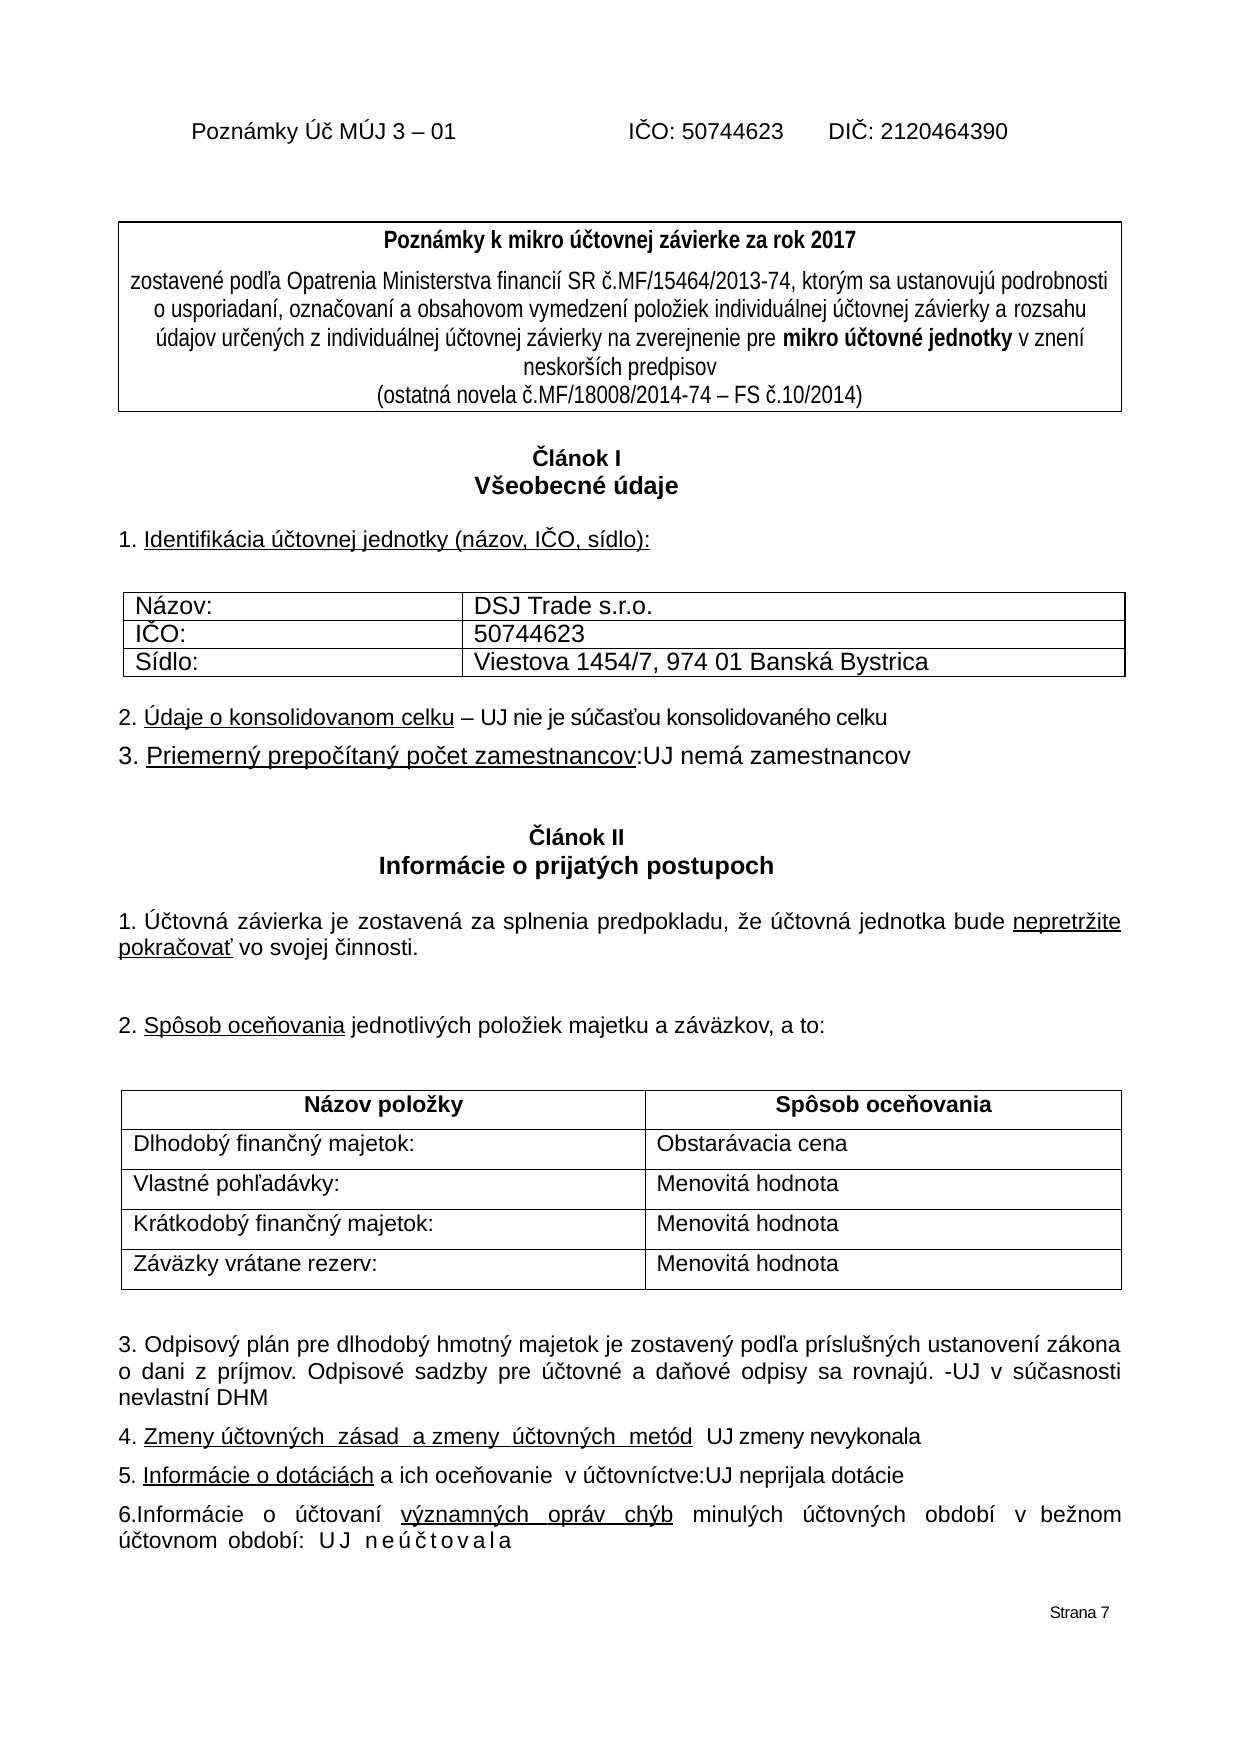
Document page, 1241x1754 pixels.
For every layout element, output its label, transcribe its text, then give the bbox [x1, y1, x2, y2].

subtitle Článok I [118, 445, 1035, 471]
text zostavené podľa Opatrenia Ministerstva financií SR č.MF/15464/2013-74, ktorým sa ustanovujú podrobnosti o usporiadaní, označovaní a obsahovom vymedzení položiek individuálnej účtovnej závierky a rozsahu údajov určených z individuálnej účtovnej závierky na zverejnenie pre mikro účtovné jednotky v znení neskorších predpisov [119, 263, 1121, 377]
text 4. Zmeny účtovných zásad a zmeny účtovných metód UJ zmeny nevykonala [118, 1423, 1122, 1449]
text 2. Spôsob oceňovania jednotlivých položiek majetku a záväzkov, a to: [118, 1012, 1122, 1038]
table_cell Dlhodobý finančný majetok: [122, 1130, 645, 1169]
text Informácie o prijatých postupoch [118, 851, 1035, 879]
list 6.Informácie o účtovaní významných opráv chýb minulých účtovných období v bežnom účtovnom období: UJ neúčtovala [118, 1501, 1122, 1553]
text 1. Účtovná závierka je zostavená za splnenia predpokladu, že účtovná jednotka bude nepretržite pokračovať vo svojej činnosti. [118, 908, 1122, 960]
table_header Názov položky [122, 1091, 645, 1129]
table_cell Menovitá hodnota [646, 1210, 1121, 1249]
table_cell Menovitá hodnota [646, 1170, 1121, 1209]
table_cell Menovitá hodnota [646, 1250, 1121, 1289]
text 3. Priemerný prepočítaný počet zamestnancov:UJ nemá zamestnancov [118, 743, 1122, 770]
table_header DSJ Trade s.r.o. [463, 593, 1124, 620]
table_cell IČO: [124, 621, 462, 648]
table_header Spôsob oceňovania [646, 1091, 1121, 1129]
table_cell Vlastné pohľadávky: [122, 1170, 645, 1209]
text Strana 7 [118, 1595, 1110, 1624]
table_cell Sídlo: [124, 649, 462, 676]
text 5. Informácie o dotáciách a ich oceňovanie v účtovníctve:UJ neprijala dotácie [118, 1462, 1122, 1488]
text 1. Identifikácia účtovnej jednotky (názov, IČO, sídlo): [118, 526, 1122, 552]
list 3. Odpisový plán pre dlhodobý hmotný majetok je zostavený podľa príslušných ustanovení zákona o dani z príjmov. Odpisové sadzby pre účtovné a daňové odpisy sa rovnajú. -UJ v súčasnosti nevlastní DHM [118, 1331, 1122, 1410]
table_cell Krátkodobý finančný majetok: [122, 1210, 645, 1249]
text Všeobecné údaje [118, 471, 1034, 500]
table_cell Obstarávacia cena [646, 1130, 1121, 1169]
table_header Názov: [124, 593, 462, 620]
table_cell Záväzky vrátane rezerv: [122, 1250, 645, 1289]
table_cell 50744623 [463, 621, 1124, 648]
text (ostatná novela č.MF/18008/2014-74 – FS č.10/2014) [119, 377, 1121, 411]
subtitle Článok II [118, 824, 1034, 851]
table_cell Viestova 1454/7, 974 01 Banská Bystrica [463, 649, 1124, 676]
text Poznámky k mikro účtovnej závierke za rok 2017 [119, 223, 1121, 253]
text 2. Údaje o konsolidovanom celku – UJ nie je súčasťou konsolidovaného celku [118, 704, 1122, 731]
